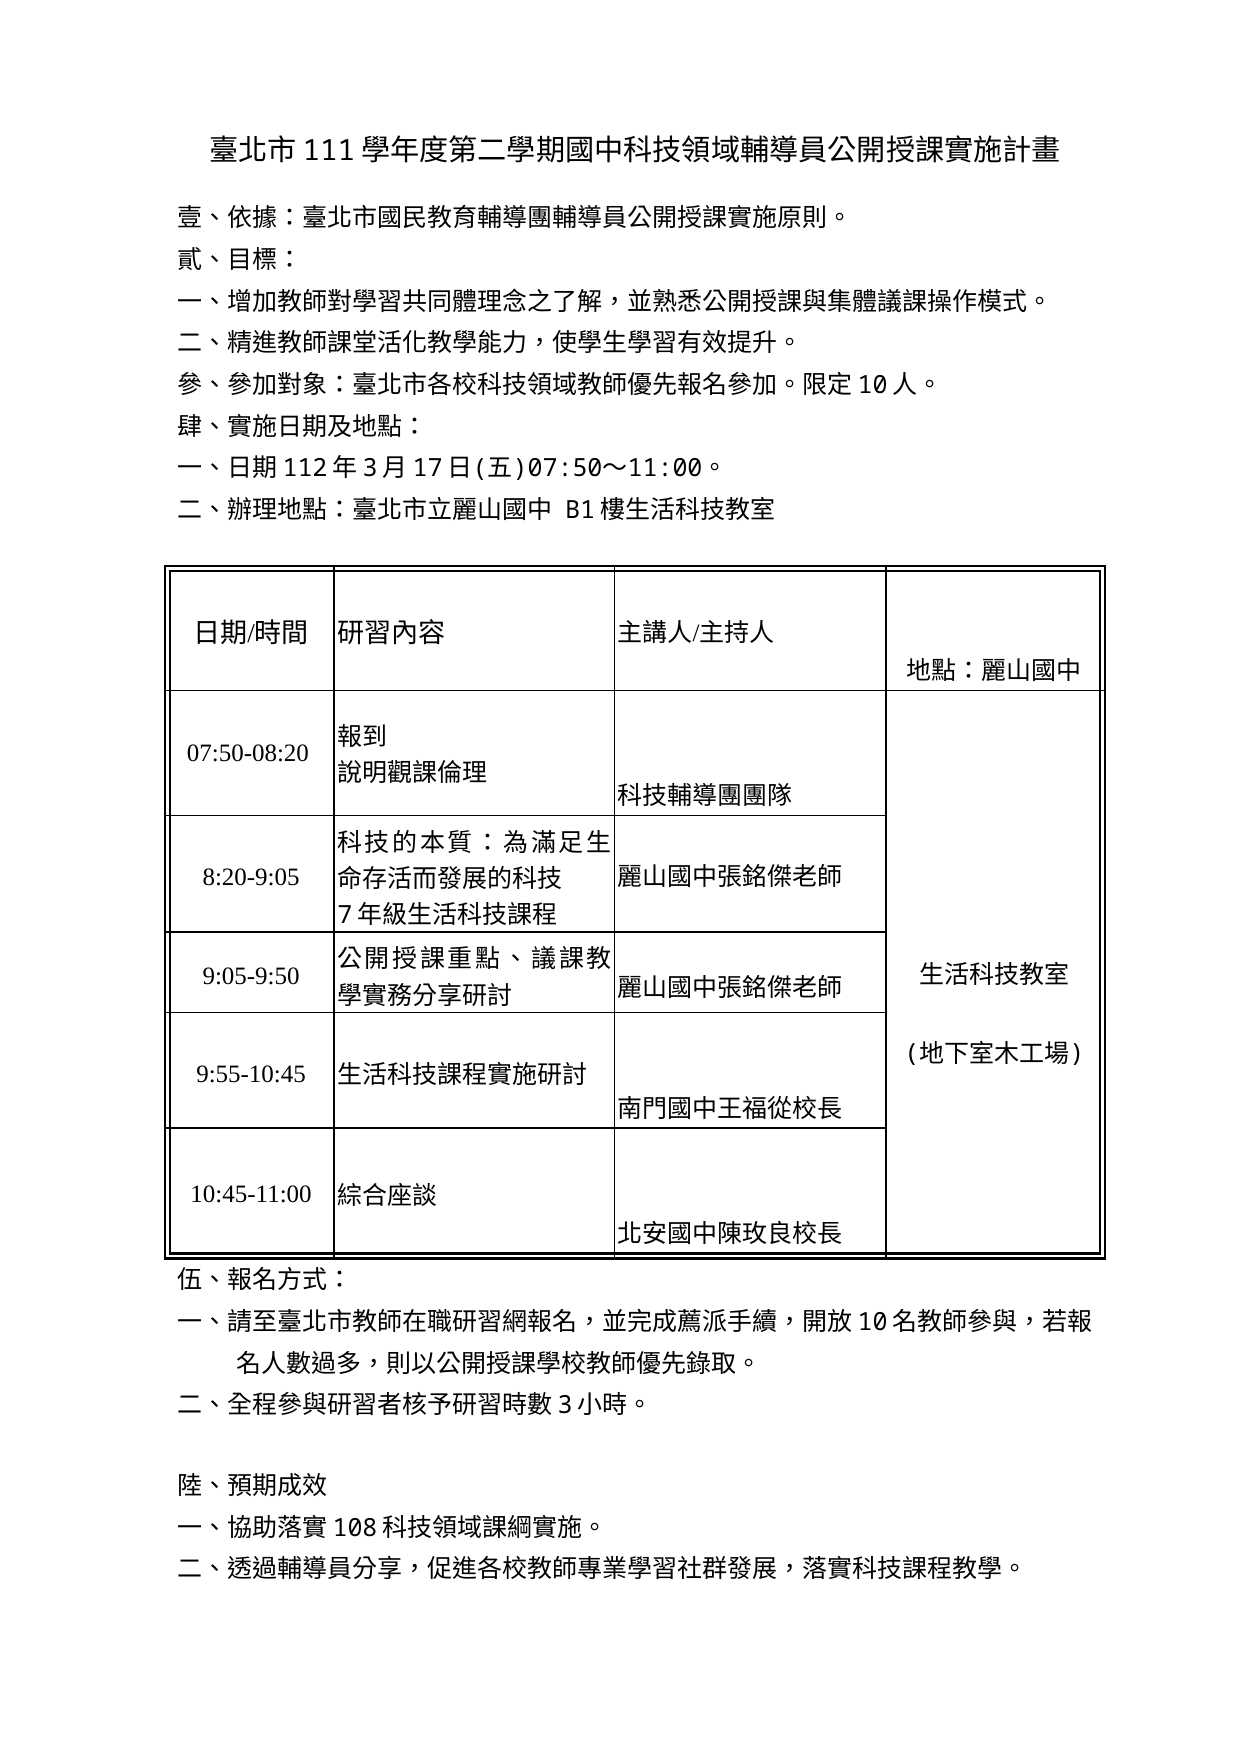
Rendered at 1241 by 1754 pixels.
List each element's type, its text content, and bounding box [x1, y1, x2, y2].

table_cell 10:45-11:00 [171, 1129, 333, 1252]
list 目標： [177, 239, 1093, 276]
table_cell 南門國中王福從校長 [615, 1013, 885, 1127]
table_cell 麗山國中張銘傑老師 [615, 933, 885, 1011]
text 二、透過輔導員分享，促進各校教師專業學習社群發展，落實科技課程教學。 [177, 1549, 1093, 1585]
table_cell 科技輔導團團隊 [615, 691, 885, 814]
text 肆、實施日期及地點： [177, 406, 1093, 442]
table_header 地點：麗山國中 [887, 567, 1102, 689]
text 參、參加對象：臺北市各校科技領域教師優先報名參加。限定10人。 [177, 364, 1093, 401]
table_cell 公開授課重點、議課教學實務分享研討 [335, 933, 614, 1011]
text 陸、預期成效 [177, 1466, 1093, 1502]
table_header 主講人/主持人 [615, 572, 885, 689]
table_cell 報到 說明觀課倫理 [335, 691, 614, 814]
table_header 研習內容 [335, 572, 614, 689]
text 一、請至臺北市教師在職研習網報名，並完成薦派手續，開放10名教師參與，若報名人數過多，則以公開授課學校教師優先錄取。 [177, 1301, 1093, 1379]
table_cell 07:50-08:20 [171, 691, 333, 814]
text 一、日期112年3月17日(五)07:50～11:00。 [177, 448, 1093, 484]
text 二、全程參與研習者核予研習時數3小時。 [177, 1385, 1093, 1421]
table_header 日期/時間 [171, 572, 333, 689]
table_cell 9:55-10:45 [171, 1013, 333, 1127]
table_cell 生活科技課程實施研討 [335, 1013, 614, 1127]
text 二、精進教師課堂活化教學能力，使學生學習有效提升。 [177, 323, 1093, 359]
table_cell 麗山國中張銘傑老師 [615, 816, 885, 931]
text 臺北市111學年度第二學期國中科技領域輔導員公開授課實施計畫 [177, 127, 1093, 169]
text 伍、報名方式： [177, 1260, 1093, 1296]
table_cell 綜合座談 [335, 1129, 614, 1252]
text 一、增加教師對學習共同體理念之了解，並熟悉公開授課與集體議課操作模式。 [177, 281, 1093, 317]
table_cell 北安國中陳玫良校長 [615, 1129, 885, 1252]
table_cell 9:05-9:50 [171, 933, 333, 1011]
text 一、協助落實108科技領域課綱實施。 [177, 1507, 1093, 1543]
table_cell 生活科技教室 (地下室木工場) [887, 691, 1099, 1252]
table_cell 科技的本質：為滿足生命存活而發展的科技 7年級生活科技課程 [335, 816, 614, 931]
table_cell 8:20-9:05 [171, 816, 333, 931]
list 依據：臺北市國民教育輔導團輔導員公開授課實施原則。 [177, 198, 1093, 234]
text 二、辦理地點：臺北市立麗山國中 B1樓生活科技教室 [177, 489, 1093, 526]
